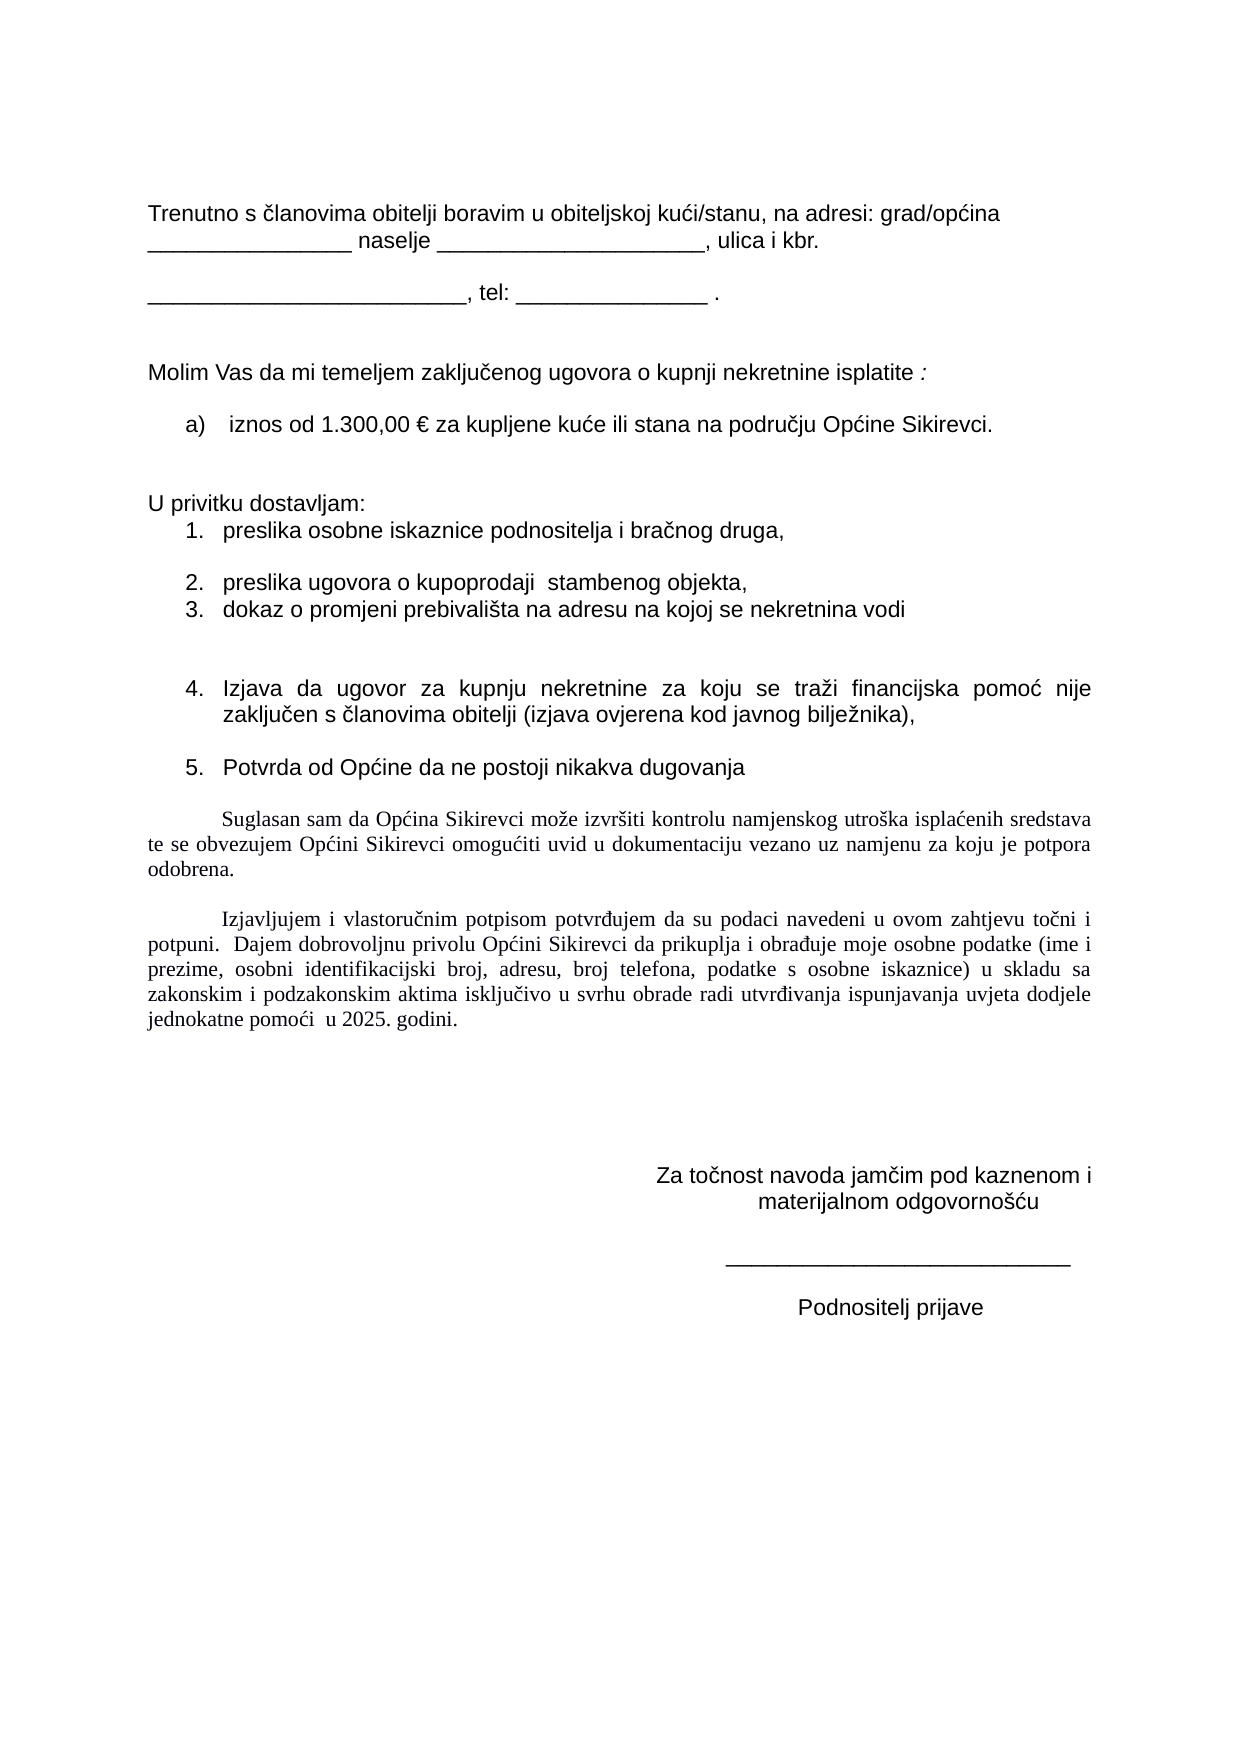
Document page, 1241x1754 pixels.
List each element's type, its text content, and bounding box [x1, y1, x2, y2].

text ________________ naselje _____________________, ulica i kbr. [148, 227, 1093, 253]
list Izjava da ugovor za kupnju nekretnine za koju se traži financijska pomoć nije zaključen s članovima obitelji (izjava ovjerena kod javnog bilježnika), [185, 675, 1093, 727]
text materijalnom odgovornošću [185, 1188, 1093, 1214]
text ___________________________ [185, 1241, 1093, 1267]
text Izjavljujem i vlastoručnim potpisom potvrđujem da su podaci navedeni u ovom zahtjevu točni i potpuni. Dajem dobrovoljnu privolu Općini Sikirevci da prikuplja i obrađuje moje osobne podatke (ime i prezime, osobni identifikacijski broj, adresu, broj telefona, podatke s osobne iskaznice) u skladu sa zakonskim i podzakonskim aktima isključivo u svrhu obrade radi utvrđivanja ispunjavanja uvjeta dodjele jednokatne pomoći u 2025. godini. [148, 906, 1093, 1031]
list dokaz o promjeni prebivališta na adresu na kojoj se nekretnina vodi [185, 596, 1093, 622]
text Trenutno s članovima obitelji boravim u obiteljskoj kući/stanu, na adresi: grad/općina [148, 200, 1093, 227]
text _________________________, tel: _______________ . [148, 279, 1093, 306]
text U privitku dostavljam: [148, 490, 1093, 517]
list Potvrda od Općine da ne postoji nikakva dugovanja [185, 754, 1093, 780]
list preslika ugovora o kupoprodaji stambenog objekta, [185, 569, 1093, 596]
list iznos od 1.300,00 € za kupljene kuće ili stana na području Općine Sikirevci. [185, 411, 1093, 437]
text Molim Vas da mi temeljem zaključenog ugovora o kupnji nekretnine isplatite : [148, 358, 1093, 385]
text Za točnost navoda jamčim pod kaznenom i [185, 1162, 1093, 1188]
text Podnositelj prijave [148, 1294, 1093, 1320]
text Suglasan sam da Općina Sikirevci može izvršiti kontrolu namjenskog utroška isplaćenih sredstava te se obvezujem Općini Sikirevci omogućiti uvid u dokumentaciju vezano uz namjenu za koju je potpora odobrena. [148, 806, 1093, 881]
list preslika osobne iskaznice podnositelja i bračnog druga, [185, 517, 1093, 543]
